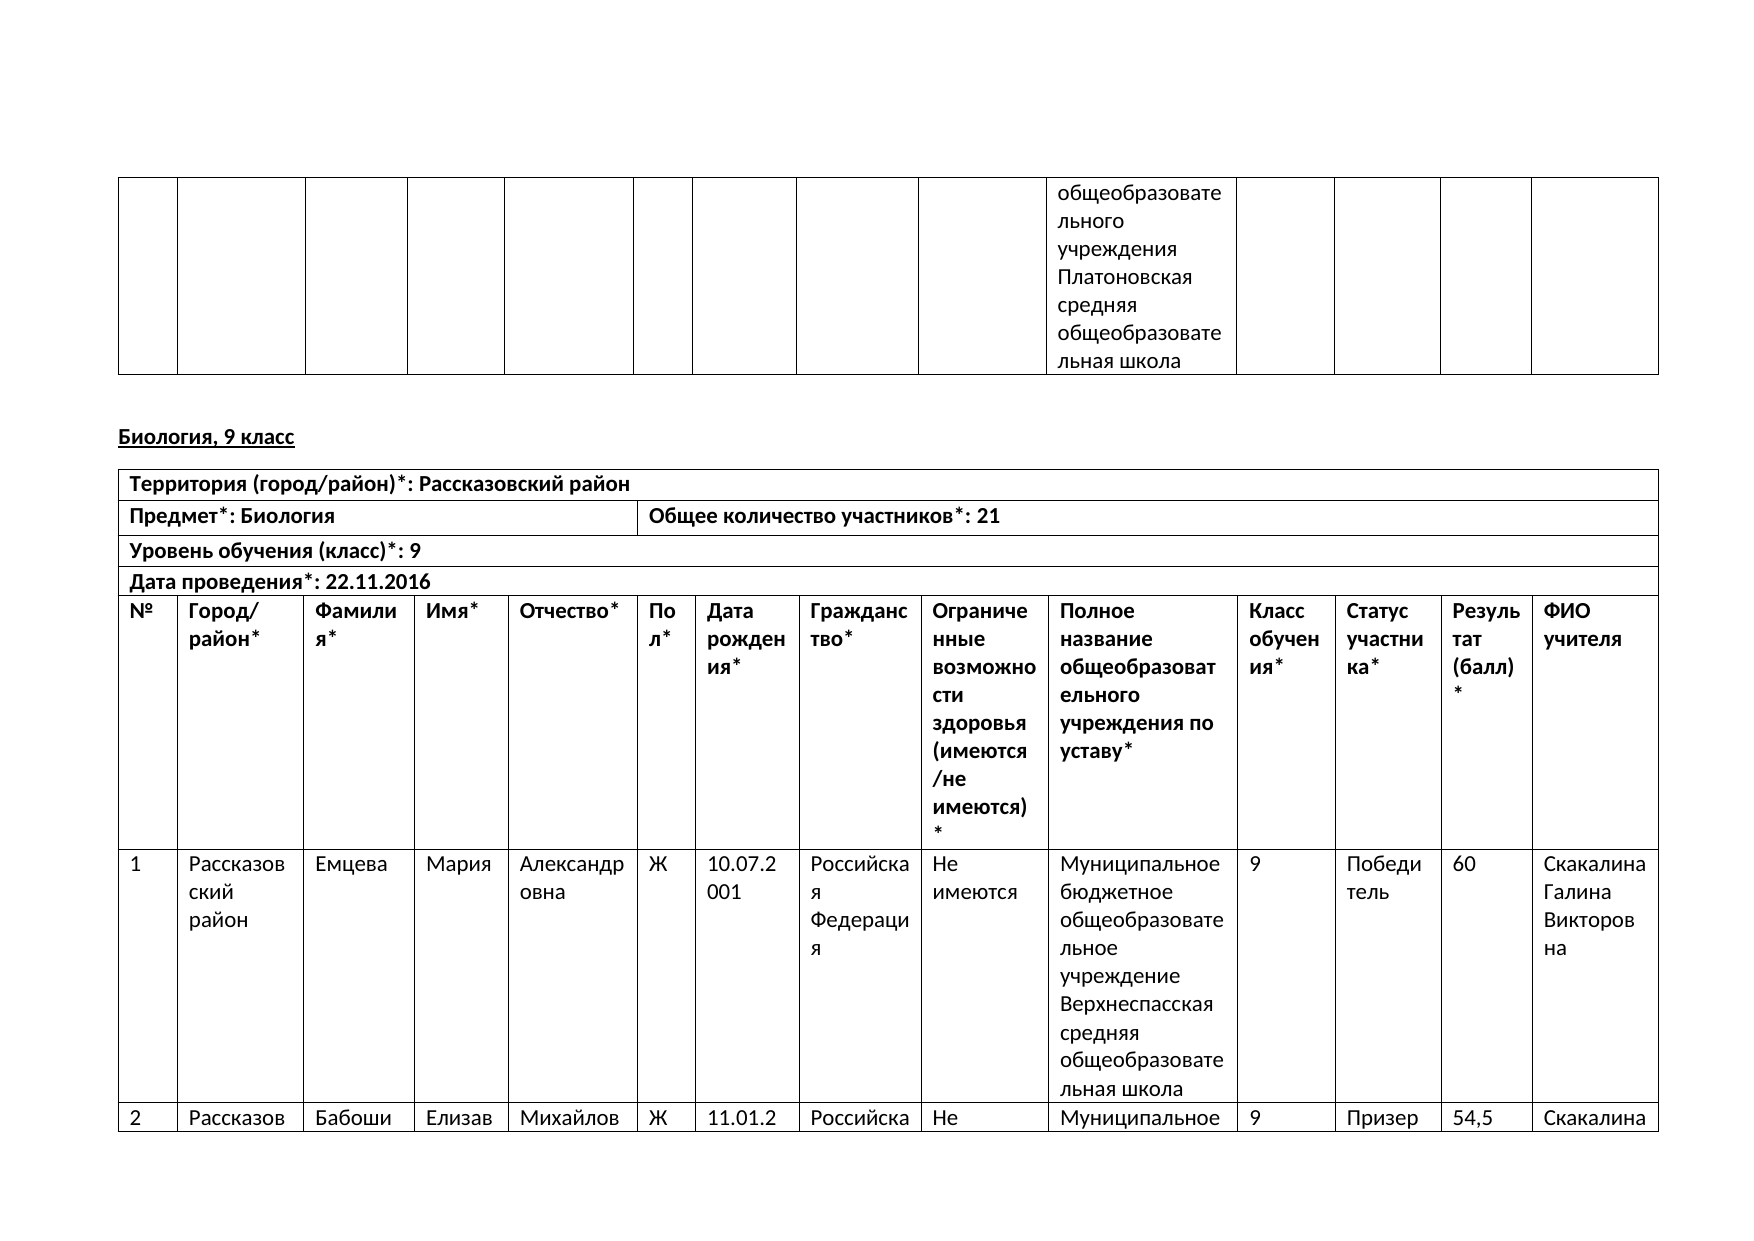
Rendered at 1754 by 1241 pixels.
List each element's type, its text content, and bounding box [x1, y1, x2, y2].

table_cell 60 [1442, 850, 1532, 1102]
table_cell [693, 178, 796, 374]
table_cell 54,5 [1442, 1103, 1532, 1131]
table_header Территория (город/район)*: Рассказовский район [119, 470, 1658, 500]
table_cell [306, 178, 407, 374]
table_cell Рассказов [178, 1103, 303, 1131]
table_cell [919, 178, 1046, 374]
table_cell Гражданство* [800, 596, 921, 848]
table_cell Дата проведения*: 22.11.2016 [119, 567, 1658, 595]
table_cell Ж [638, 850, 695, 1102]
table_cell [408, 178, 504, 374]
table_cell 9 [1238, 1103, 1335, 1131]
table_cell Полное название общеобразовательного учреждения по уставу* [1049, 596, 1237, 848]
table_cell Ограниченные возможности здоровья (имеются/не имеются)* [922, 596, 1048, 848]
table_cell [505, 178, 633, 374]
text Биология, 9 класс [118, 422, 1636, 450]
table_cell Рассказовский район [178, 850, 303, 1102]
table_cell [634, 178, 692, 374]
table_cell Пол* [638, 596, 695, 848]
table_cell Результат (балл)* [1442, 596, 1532, 848]
table_cell 11.01.2 [696, 1103, 799, 1131]
table_cell [1237, 178, 1334, 374]
table_cell ФИО учителя [1533, 596, 1658, 848]
table_cell Класс обучения* [1238, 596, 1335, 848]
table_cell [797, 178, 918, 374]
table_cell Российская Федерация [800, 850, 921, 1102]
table_cell [178, 178, 305, 374]
table_cell Город/район* [178, 596, 303, 848]
table_cell 2 [119, 1103, 177, 1131]
table_cell [119, 178, 177, 374]
table_cell Фамилия* [304, 596, 414, 848]
table_cell [1335, 178, 1440, 374]
table_cell № [119, 596, 177, 848]
table_cell Статус участника* [1336, 596, 1441, 848]
table_cell [1441, 178, 1531, 374]
table_cell Михайлов [509, 1103, 637, 1131]
table_cell Уровень обучения (класс)*: 9 [119, 536, 1658, 566]
table_cell Победитель [1336, 850, 1441, 1102]
table_cell общеобразовательного учреждения Платоновская средняя общеобразовательная школа [1047, 178, 1236, 374]
table_cell Общее количество участников*: 21 [638, 501, 1658, 535]
table_cell Не имеются [922, 850, 1048, 1102]
table_cell Бабоши [304, 1103, 414, 1131]
table_cell Российска [800, 1103, 921, 1131]
table_cell 1 [119, 850, 177, 1102]
table_cell Дата рождения* [696, 596, 799, 848]
table_cell 10.07.2001 [696, 850, 799, 1102]
table_cell Призер [1336, 1103, 1441, 1131]
table_cell Скакалина [1533, 1103, 1658, 1131]
table_cell Ж [638, 1103, 695, 1131]
table_cell Предмет*: Биология [119, 501, 637, 535]
table_cell Отчество* [509, 596, 637, 848]
table_cell Не [922, 1103, 1048, 1131]
table_cell Муниципальное бюджетное общеобразовательное учреждение Верхнеспасская средняя общеобразовательная школа [1049, 850, 1237, 1102]
table_cell Мария [415, 850, 508, 1102]
table_cell Александровна [509, 850, 637, 1102]
table_cell 9 [1238, 850, 1335, 1102]
table_cell Елизав [415, 1103, 508, 1131]
table_cell [1532, 178, 1658, 374]
table_cell Имя* [415, 596, 508, 848]
table_cell Муниципальное [1049, 1103, 1237, 1131]
table_cell Емцева [304, 850, 414, 1102]
table_cell Скакалина Галина Викторовна [1533, 850, 1658, 1102]
